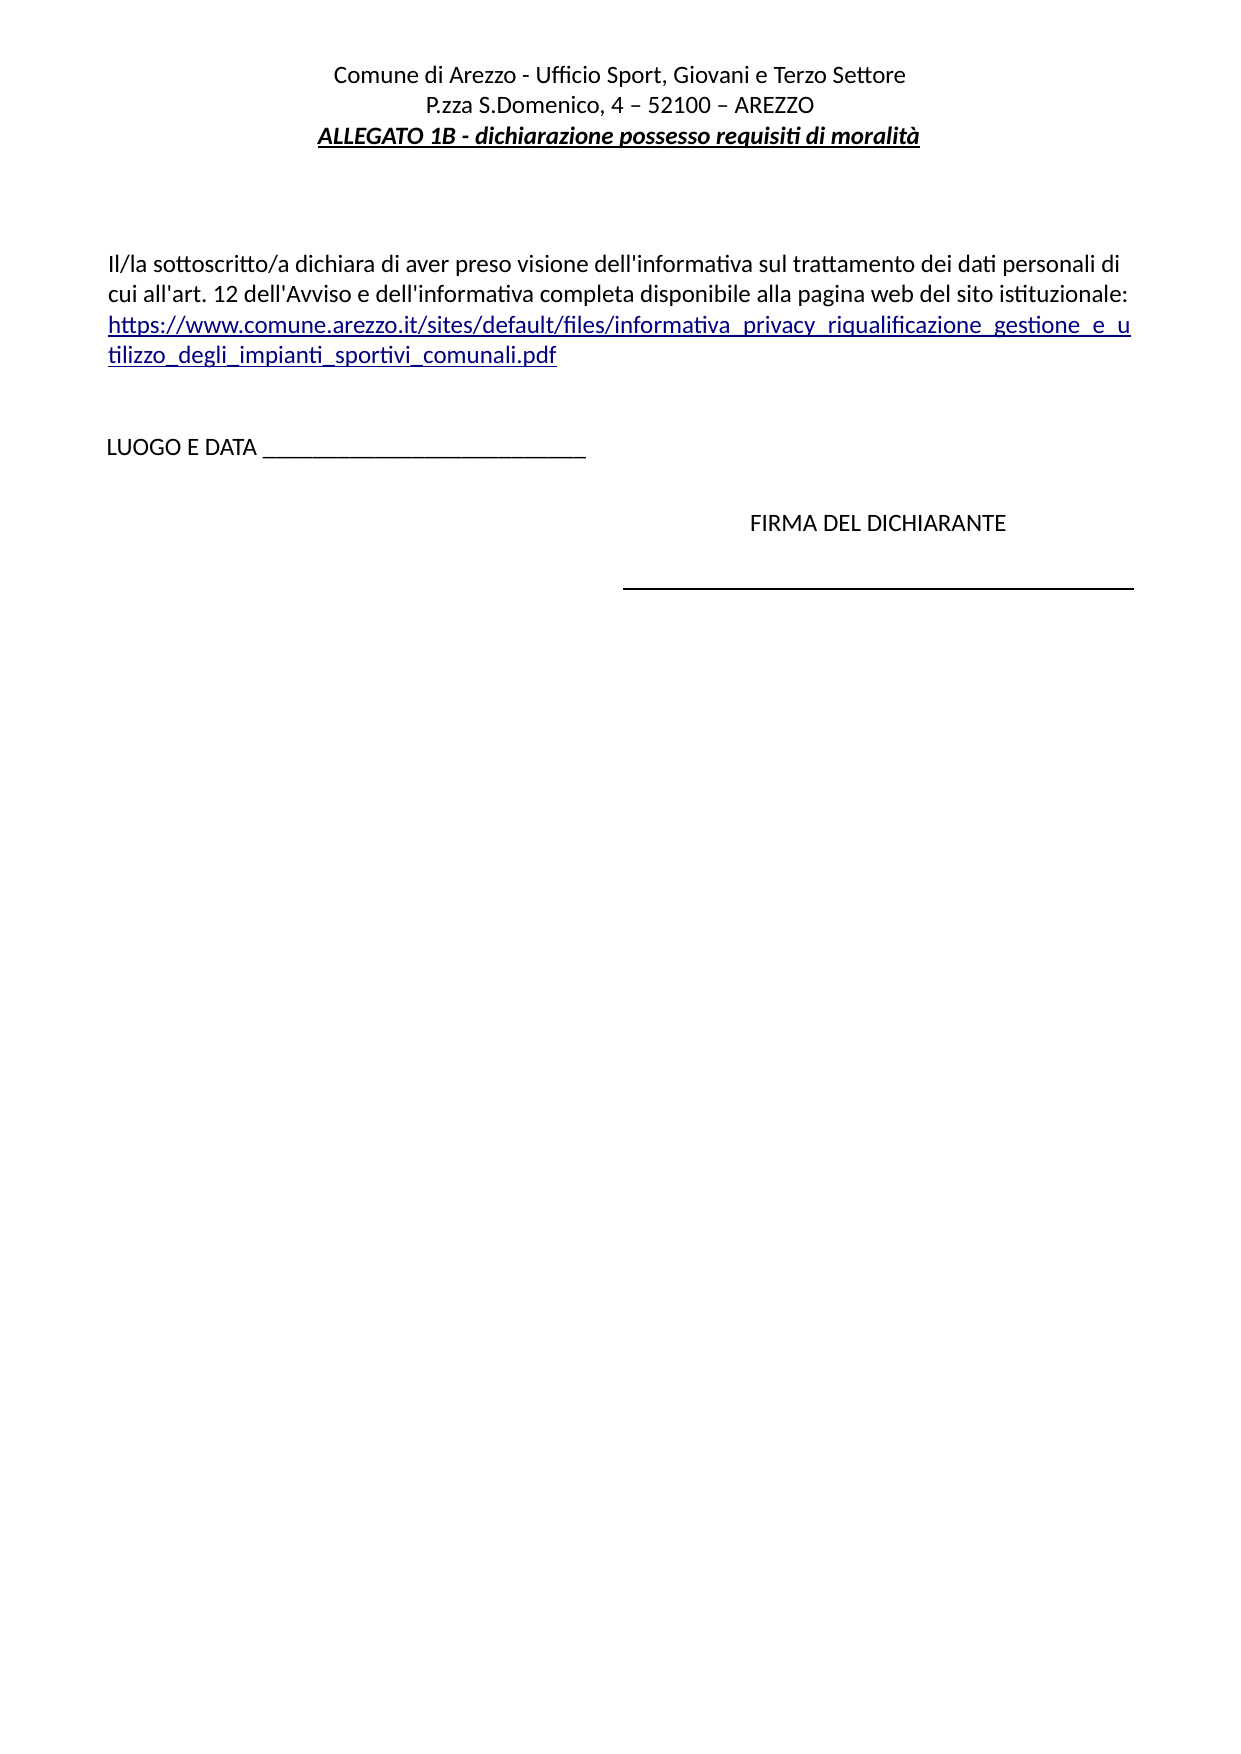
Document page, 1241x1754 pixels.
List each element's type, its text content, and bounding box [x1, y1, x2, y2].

text Il/la sottoscritto/a dichiara di aver preso visione dell'informativa sul trattamento dei dati personali di cui all'art. 12 dell'Avviso e dell'informativa completa disponibile alla pagina web del sito istituzionale: https://www.comune.arezzo.it/sites/default/files/informativa_privacy_riqualificazione_gestione_e_utilizzo_degli_impianti_sportivi_comunali.pdf [108, 248, 1134, 370]
text LUOGO E DATA __________________________ [106, 431, 1134, 462]
text FIRMA DEL DICHIARANTE [623, 507, 1134, 538]
